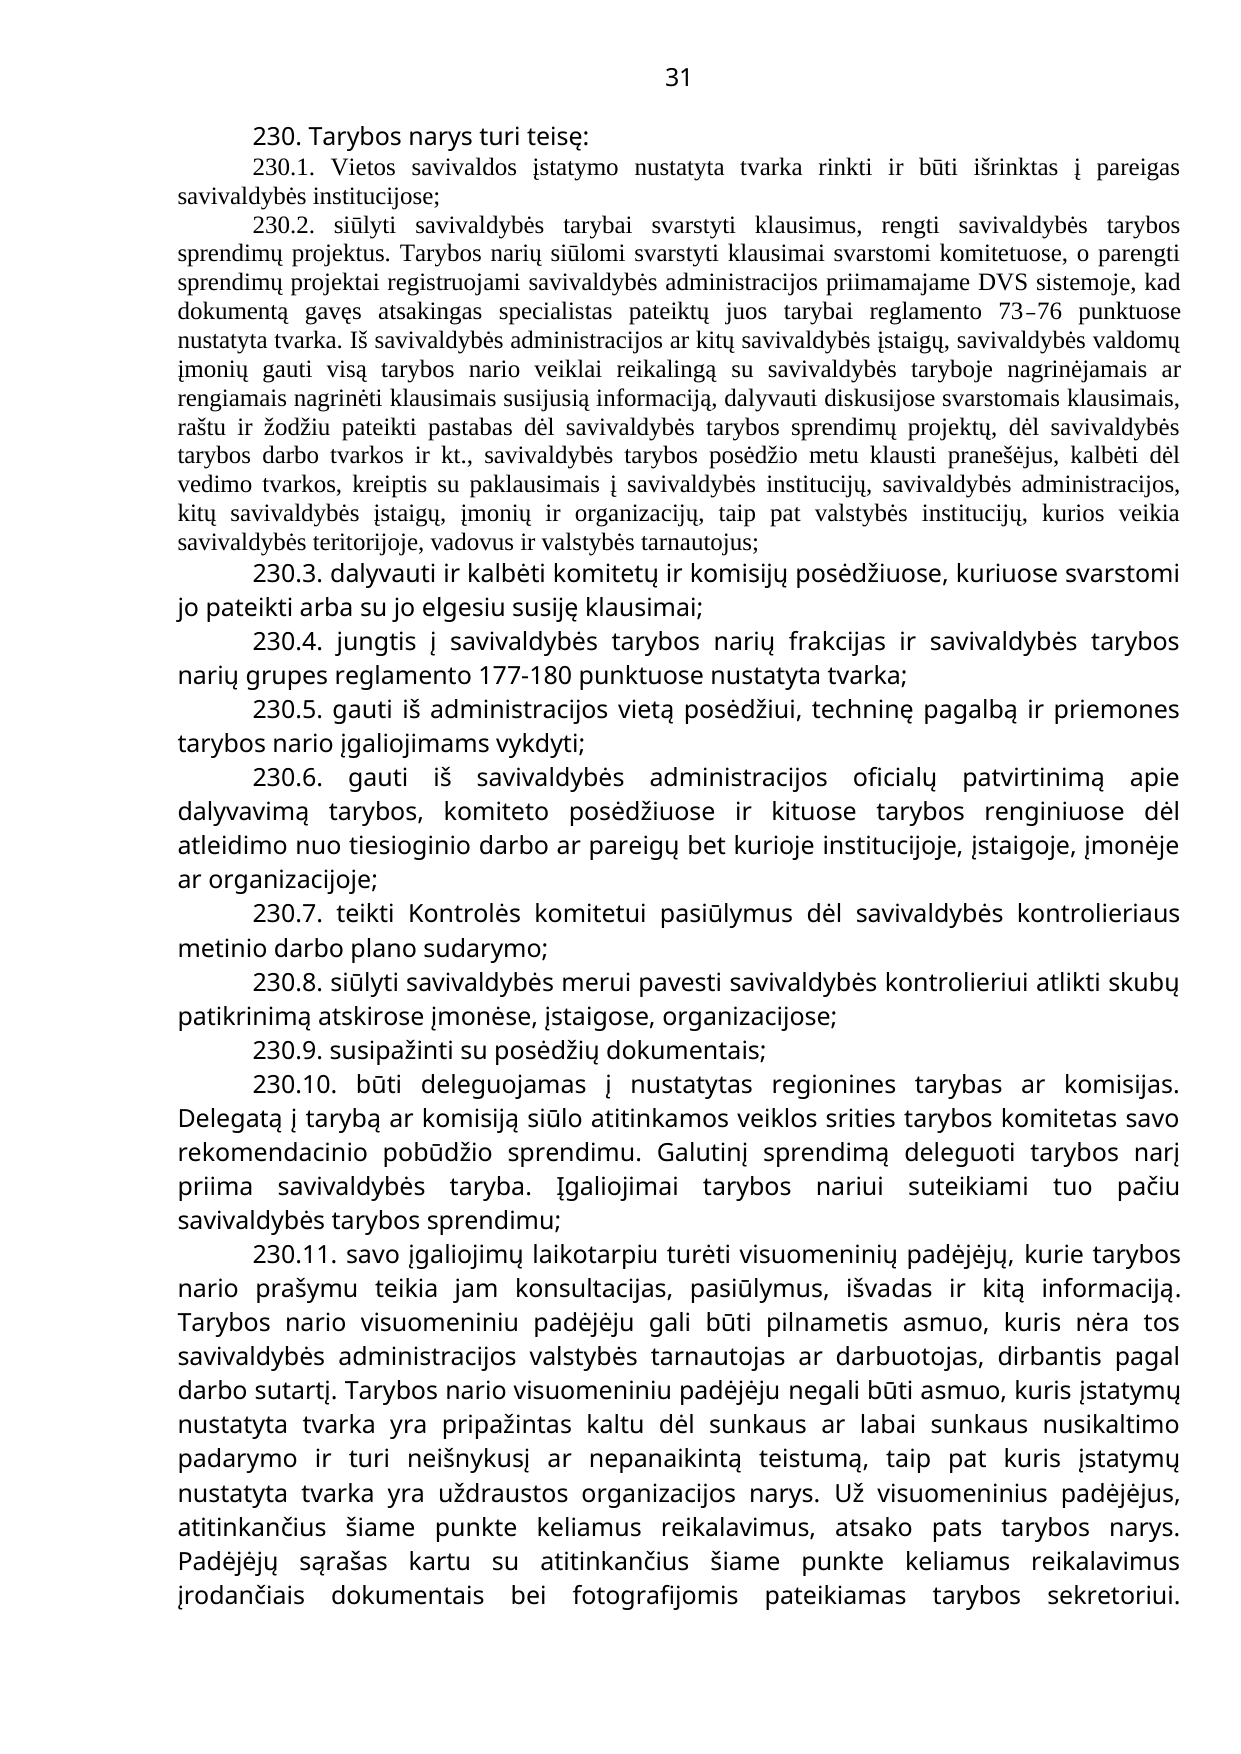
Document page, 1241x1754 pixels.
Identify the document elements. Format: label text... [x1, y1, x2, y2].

text 230.5. gauti iš administracijos vietą posėdžiui, techninę pagalbą ir priemones tarybos nario įgaliojimams vykdyti; [177, 692, 1181, 760]
text 230.9. susipažinti su posėdžių dokumentais; [177, 1032, 1181, 1066]
text 230.2. siūlyti savivaldybės tarybai svarstyti klausimus, rengti savivaldybės tarybos sprendimų projektus. Tarybos narių siūlomi svarstyti klausimai svarstomi komitetuose, o parengti sprendimų projektai registruojami savivaldybės administracijos priimamajame DVS sistemoje, kad dokumentą gavęs atsakingas specialistas pateiktų juos tarybai reglamento 73–76 punktuose nustatyta tvarka. Iš savivaldybės administracijos ar kitų savivaldybės įstaigų, savivaldybės valdomų įmonių gauti visą tarybos nario veiklai reikalingą su savivaldybės taryboje nagrinėjamais ar rengiamais nagrinėti klausimais susijusią informaciją, dalyvauti diskusijose svarstomais klausimais, raštu ir žodžiu pateikti pastabas dėl savivaldybės tarybos sprendimų projektų, dėl savivaldybės tarybos darbo tvarkos ir kt., savivaldybės tarybos posėdžio metu klausti pranešėjus, kalbėti dėl vedimo tvarkos, kreiptis su paklausimais į savivaldybės institucijų, savivaldybės administracijos, kitų savivaldybės įstaigų, įmonių ir organizacijų, taip pat valstybės institucijų, kurios veikia savivaldybės teritorijoje, vadovus ir valstybės tarnautojus; [177, 210, 1181, 556]
text 230.1. Vietos savivaldos įstatymo nustatyta tvarka rinkti ir būti išrinktas į pareigas savivaldybės institucijose; [177, 152, 1181, 210]
text 230.3. dalyvauti ir kalbėti komitetų ir komisijų posėdžiuose, kuriuose svarstomi jo pateikti arba su jo elgesiu susiję klausimai; [177, 556, 1181, 624]
text 230.8. siūlyti savivaldybės merui pavesti savivaldybės kontrolieriui atlikti skubų patikrinimą atskirose įmonėse, įstaigose, organizacijose; [177, 964, 1181, 1032]
text 230.6. gauti iš savivaldybės administracijos oficialų patvirtinimą apie dalyvavimą tarybos, komiteto posėdžiuose ir kituose tarybos renginiuose dėl atleidimo nuo tiesioginio darbo ar pareigų bet kurioje institucijoje, įstaigoje, įmonėje ar organizacijoje; [177, 760, 1181, 896]
text 230.7. teikti Kontrolės komitetui pasiūlymus dėl savivaldybės kontrolieriaus metinio darbo plano sudarymo; [177, 896, 1181, 964]
text 230.10. būti deleguojamas į nustatytas regionines tarybas ar komisijas. Delegatą į tarybą ar komisiją siūlo atitinkamos veiklos srities tarybos komitetas savo rekomendacinio pobūdžio sprendimu. Galutinį sprendimą deleguoti tarybos narį priima savivaldybės taryba. Įgaliojimai tarybos nariui suteikiami tuo pačiu savivaldybės tarybos sprendimu; [177, 1066, 1181, 1237]
text 230.11. savo įgaliojimų laikotarpiu turėti visuomeninių padėjėjų, kurie tarybos nario prašymu teikia jam konsultacijas, pasiūlymus, išvadas ir kitą informaciją. Tarybos nario visuomeniniu padėjėju gali būti pilnametis asmuo, kuris nėra tos savivaldybės administracijos valstybės tarnautojas ar darbuotojas, dirbantis pagal darbo sutartį. Tarybos nario visuomeniniu padėjėju negali būti asmuo, kuris įstatymų nustatyta tvarka yra pripažintas kaltu dėl sunkaus ar labai sunkaus nusikaltimo padarymo ir turi neišnykusį ar nepanaikintą teistumą, taip pat kuris įstatymų nustatyta tvarka yra uždraustos organizacijos narys. Už visuomeninius padėjėjus, atitinkančius šiame punkte keliamus reikalavimus, atsako pats tarybos narys. Padėjėjų sąrašas kartu su atitinkančius šiame punkte keliamus reikalavimus įrodančiais dokumentais bei fotografijomis pateikiamas tarybos sekretoriui. [177, 1237, 1181, 1611]
text 230.4. jungtis į savivaldybės tarybos narių frakcijas ir savivaldybės tarybos narių grupes reglamento 177-180 punktuose nustatyta tvarka; [177, 624, 1181, 692]
text 230. Tarybos narys turi teisę: [177, 118, 1181, 152]
